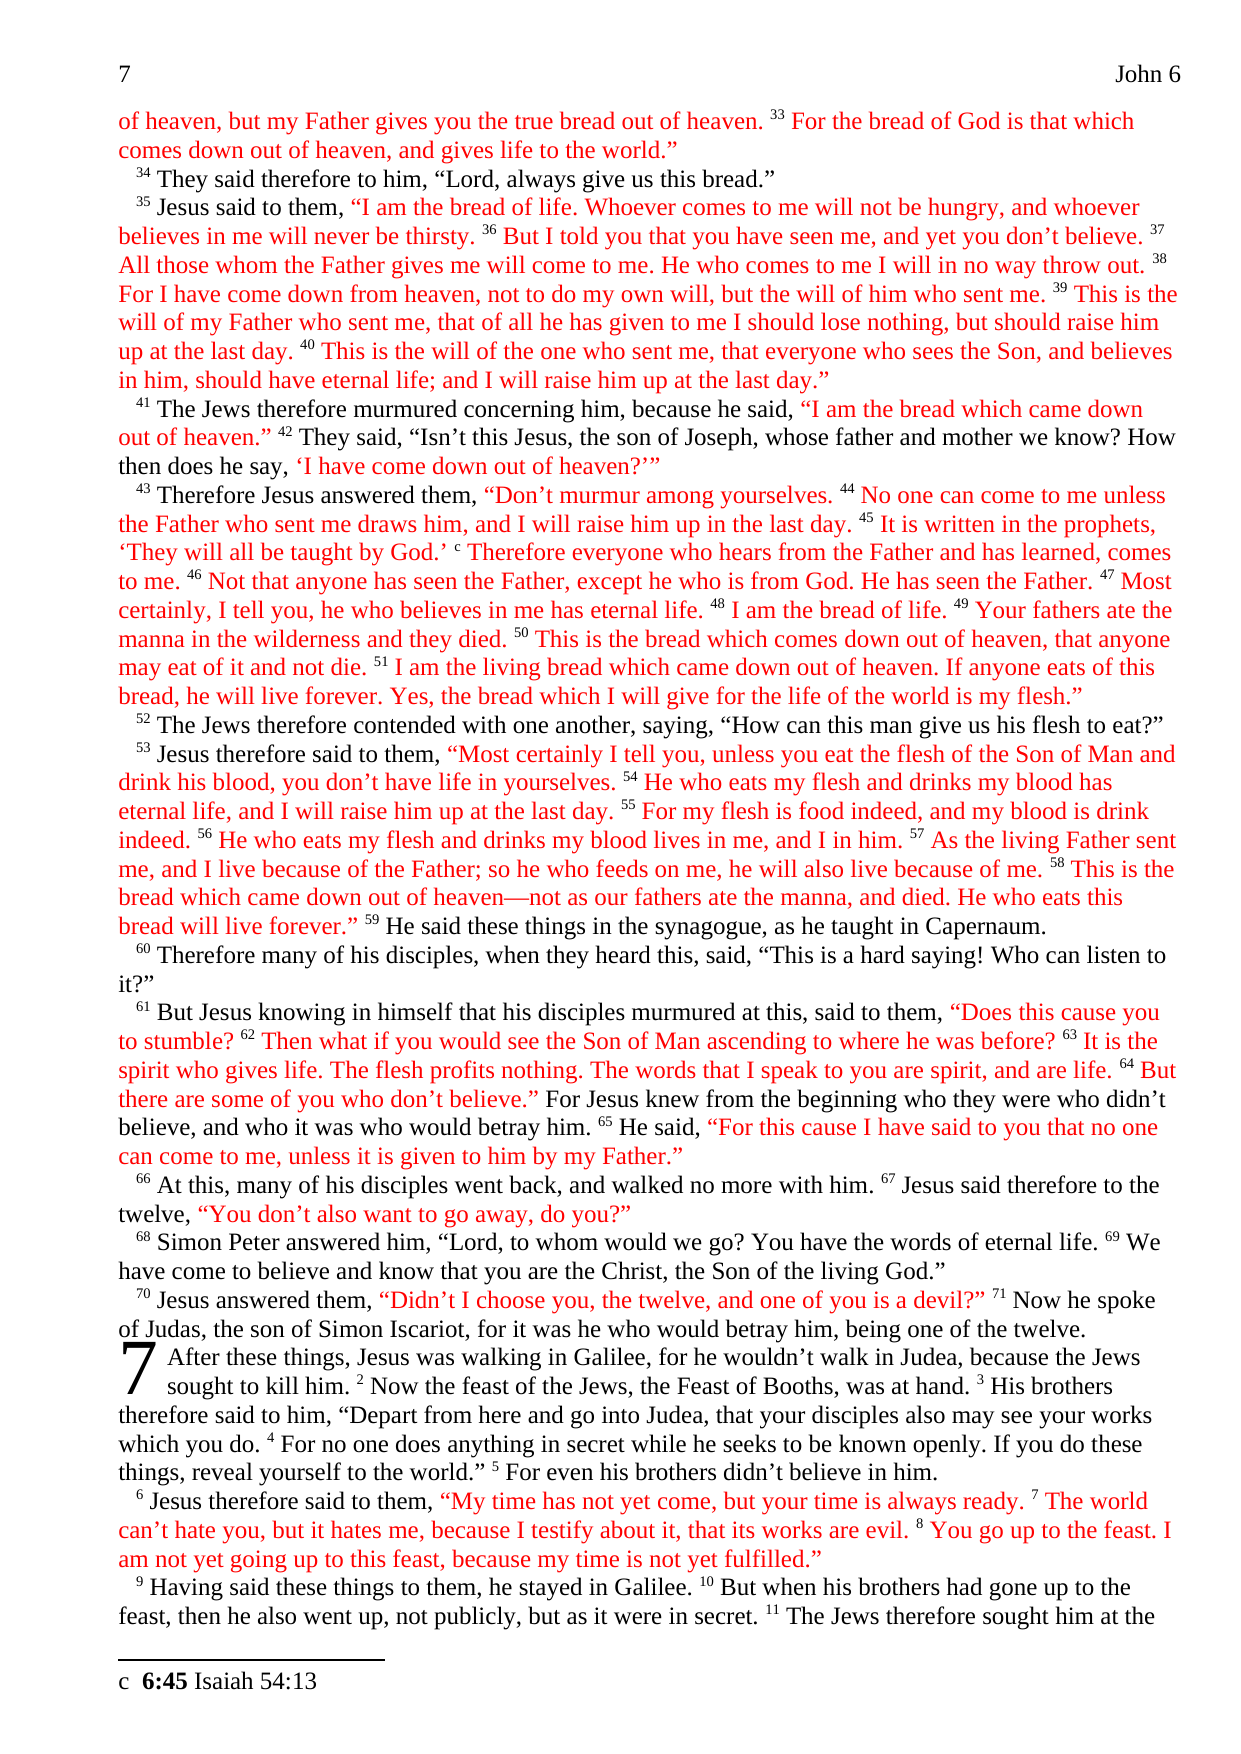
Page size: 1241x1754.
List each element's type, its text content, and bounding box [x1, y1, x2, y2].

text 34 They said therefore to him, “Lord, always give us this bread.” [118, 164, 1181, 192]
text 43 Therefore Jesus answered them, “Don’t murmur among yourselves. 44 No one can come to me unless the Father who sent me draws him, and I will raise him up in the last day. 45 It is written in the prophets, ‘They will all be taught by God.’ Therefore everyone who hears from the Father and has learned, comes to me. 46 Not that anyone has seen the Father, except he who is from God. He has seen the Father. 47 Most certainly, I tell you, he who believes in me has eternal life. 48 I am the bread of life. 49 Your fathers ate the manna in the wilderness and they died. 50 This is the bread which comes down out of heaven, that anyone may eat of it and not die. 51 I am the living bread which came down out of heaven. If anyone eats of this bread, he will live forever. Yes, the bread which I will give for the life of the world is my flesh.” [118, 480, 1181, 710]
text 66 At this, many of his disciples went back, and walked no more with him. 67 Jesus said therefore to the twelve, “You don’t also want to go away, do you?” [118, 1170, 1181, 1227]
text 53 Jesus therefore said to them, “Most certainly I tell you, unless you eat the flesh of the Son of Man and drink his blood, you don’t have life in yourselves. 54 He who eats my flesh and drinks my blood has eternal life, and I will raise him up at the last day. 55 For my flesh is food indeed, and my blood is drink indeed. 56 He who eats my flesh and drinks my blood lives in me, and I in him. 57 As the living Father sent me, and I live because of the Father; so he who feeds on me, he will also live because of me. 58 This is the bread which came down out of heaven—not as our fathers ate the manna, and died. He who eats this bread will live forever.” 59 He said these things in the synagogue, as he taught in Capernaum. [118, 739, 1181, 940]
text 9 Having said these things to them, he stayed in Galilee. 10 But when his brothers had gone up to the feast, then he also went up, not publicly, but as it were in secret. 11 The Jews therefore sought him at the [118, 1572, 1181, 1630]
text 7After these things, Jesus was walking in Galilee, for he wouldn’t walk in Judea, because the Jews sought to kill him. 2 Now the feast of the Jews, the Feast of Booths, was at hand. 3 His brothers therefore said to him, “Depart from here and go into Judea, that your disciples also may see your works which you do. 4 For no one does anything in secret while he seeks to be known openly. If you do these things, reveal yourself to the world.” 5 For even his brothers didn’t believe in him. [118, 1342, 1181, 1486]
text 6:45 Isaiah 54:13 [118, 1666, 1181, 1695]
text of heaven, but my Father gives you the true bread out of heaven. 33 For the bread of God is that which comes down out of heaven, and gives life to the world.” [118, 106, 1181, 164]
text 6 Jesus therefore said to them, “My time has not yet come, but your time is always ready. 7 The world can’t hate you, but it hates me, because I testify about it, that its works are evil. 8 You go up to the feast. I am not yet going up to this feast, because my time is not yet fulfilled.” [118, 1486, 1181, 1572]
text 61 But Jesus knowing in himself that his disciples murmured at this, said to them, “Does this cause you to stumble? 62 Then what if you would see the Son of Man ascending to where he was before? 63 It is the spirit who gives life. The flesh profits nothing. The words that I speak to you are spirit, and are life. 64 But there are some of you who don’t believe.” For Jesus knew from the beginning who they were who didn’t believe, and who it was who would betray him. 65 He said, “For this cause I have said to you that no one can come to me, unless it is given to him by my Father.” [118, 997, 1181, 1170]
text 41 The Jews therefore murmured concerning him, because he said, “I am the bread which came down out of heaven.” 42 They said, “Isn’t this Jesus, the son of Joseph, whose father and mother we know? How then does he say, ‘I have come down out of heaven?’” [118, 394, 1181, 480]
text 68 Simon Peter answered him, “Lord, to whom would we go? You have the words of eternal life. 69 We have come to believe and know that you are the Christ, the Son of the living God.” [118, 1227, 1181, 1285]
text 52 The Jews therefore contended with one another, saying, “How can this man give us his flesh to eat?” [118, 710, 1181, 739]
text 70 Jesus answered them, “Didn’t I choose you, the twelve, and one of you is a devil?” 71 Now he spoke of Judas, the son of Simon Iscariot, for it was he who would betray him, being one of the twelve. [118, 1285, 1181, 1342]
text 35 Jesus said to them, “I am the bread of life. Whoever comes to me will not be hungry, and whoever believes in me will never be thirsty. 36 But I told you that you have seen me, and yet you don’t believe. 37 All those whom the Father gives me will come to me. He who comes to me I will in no way throw out. 38 For I have come down from heaven, not to do my own will, but the will of him who sent me. 39 This is the will of my Father who sent me, that of all he has given to me I should lose nothing, but should raise him up at the last day. 40 This is the will of the one who sent me, that everyone who sees the Son, and believes in him, should have eternal life; and I will raise him up at the last day.” [118, 192, 1181, 394]
text 60 Therefore many of his disciples, when they heard this, said, “This is a hard saying! Who can listen to it?” [118, 940, 1181, 997]
